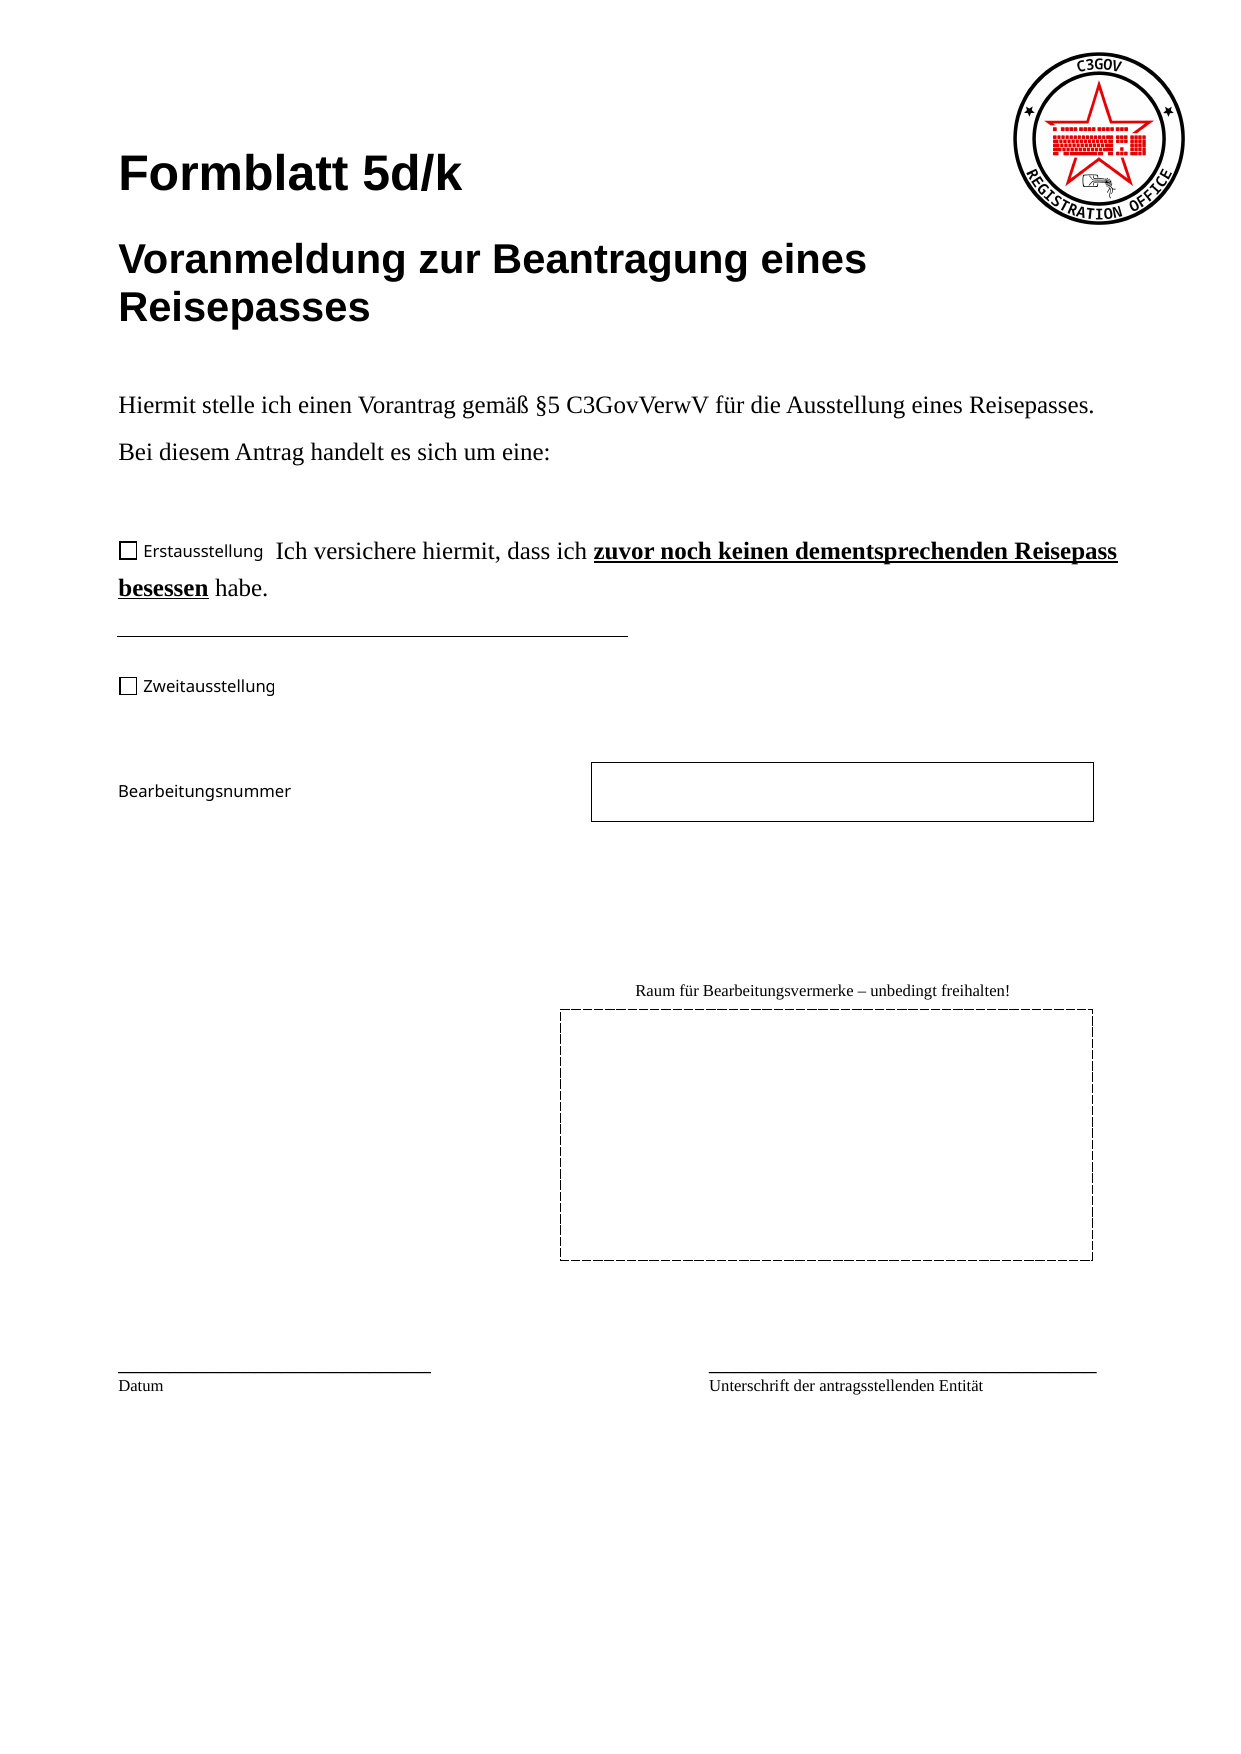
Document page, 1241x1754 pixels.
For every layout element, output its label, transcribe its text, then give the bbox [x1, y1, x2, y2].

text _________________________ _______________________________ [118, 1347, 1122, 1376]
subtitle Voranmeldung zur Beantragung eines Reisepasses [118, 234, 1122, 330]
subtitle Formblatt 5d/k [118, 143, 1012, 201]
text Hiermit stelle ich einen Vorantrag gemäß §5 C3GovVerwV für die Ausstellung eines Reisepasses. [118, 390, 1122, 419]
text Datum Unterschrift der antragsstellenden Entität [118, 1376, 1122, 1395]
text Bei diesem Antrag handelt es sich um eine: [118, 437, 1122, 466]
text Ich versichere hiermit, dass ich zuvor noch keinen dementsprechenden Reisepass besessen habe. [118, 533, 1122, 602]
text Raum für Bearbeitungsvermerke – unbedingt freihalten! [118, 973, 1122, 1002]
picture [1012, 52, 1186, 226]
